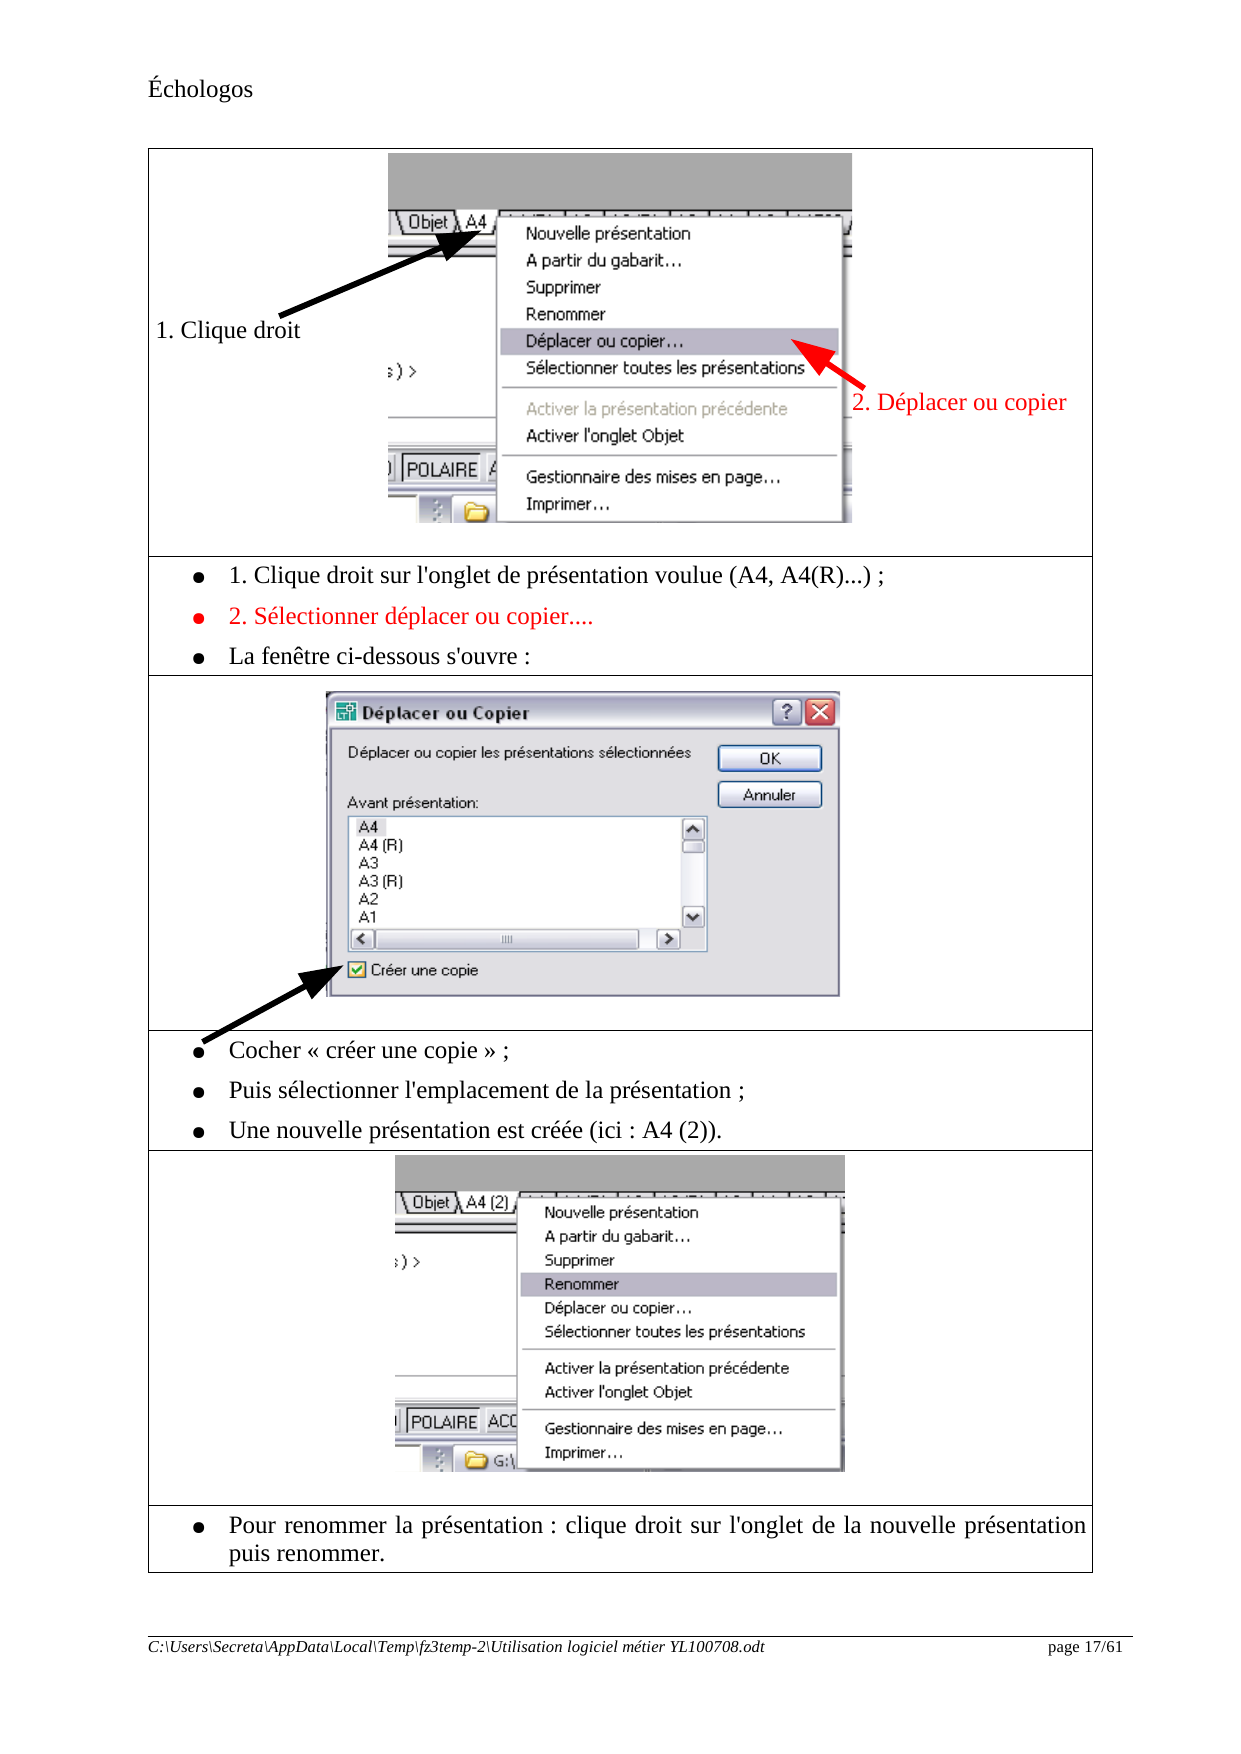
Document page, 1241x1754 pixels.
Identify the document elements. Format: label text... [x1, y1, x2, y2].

table_cell 1. Clique droit sur l'onglet de présentation voulue (A4, A4(R)...) ; 2. Sélectionner déplacer ou copier.... La fenêtre ci-dessous s'ouvre : [149, 557, 1092, 675]
table_header [149, 149, 1092, 556]
table_cell [149, 1151, 1092, 1505]
table_cell [149, 676, 1092, 1030]
table_cell Pour renommer la présentation : clique droit sur l'onglet de la nouvelle présentation puis renommer. [149, 1506, 1092, 1572]
table_cell Cocher « créer une copie » ; Puis sélectionner l'emplacement de la présentation ; Une nouvelle présentation est créée (ici : A4 (2)). [149, 1031, 1092, 1150]
